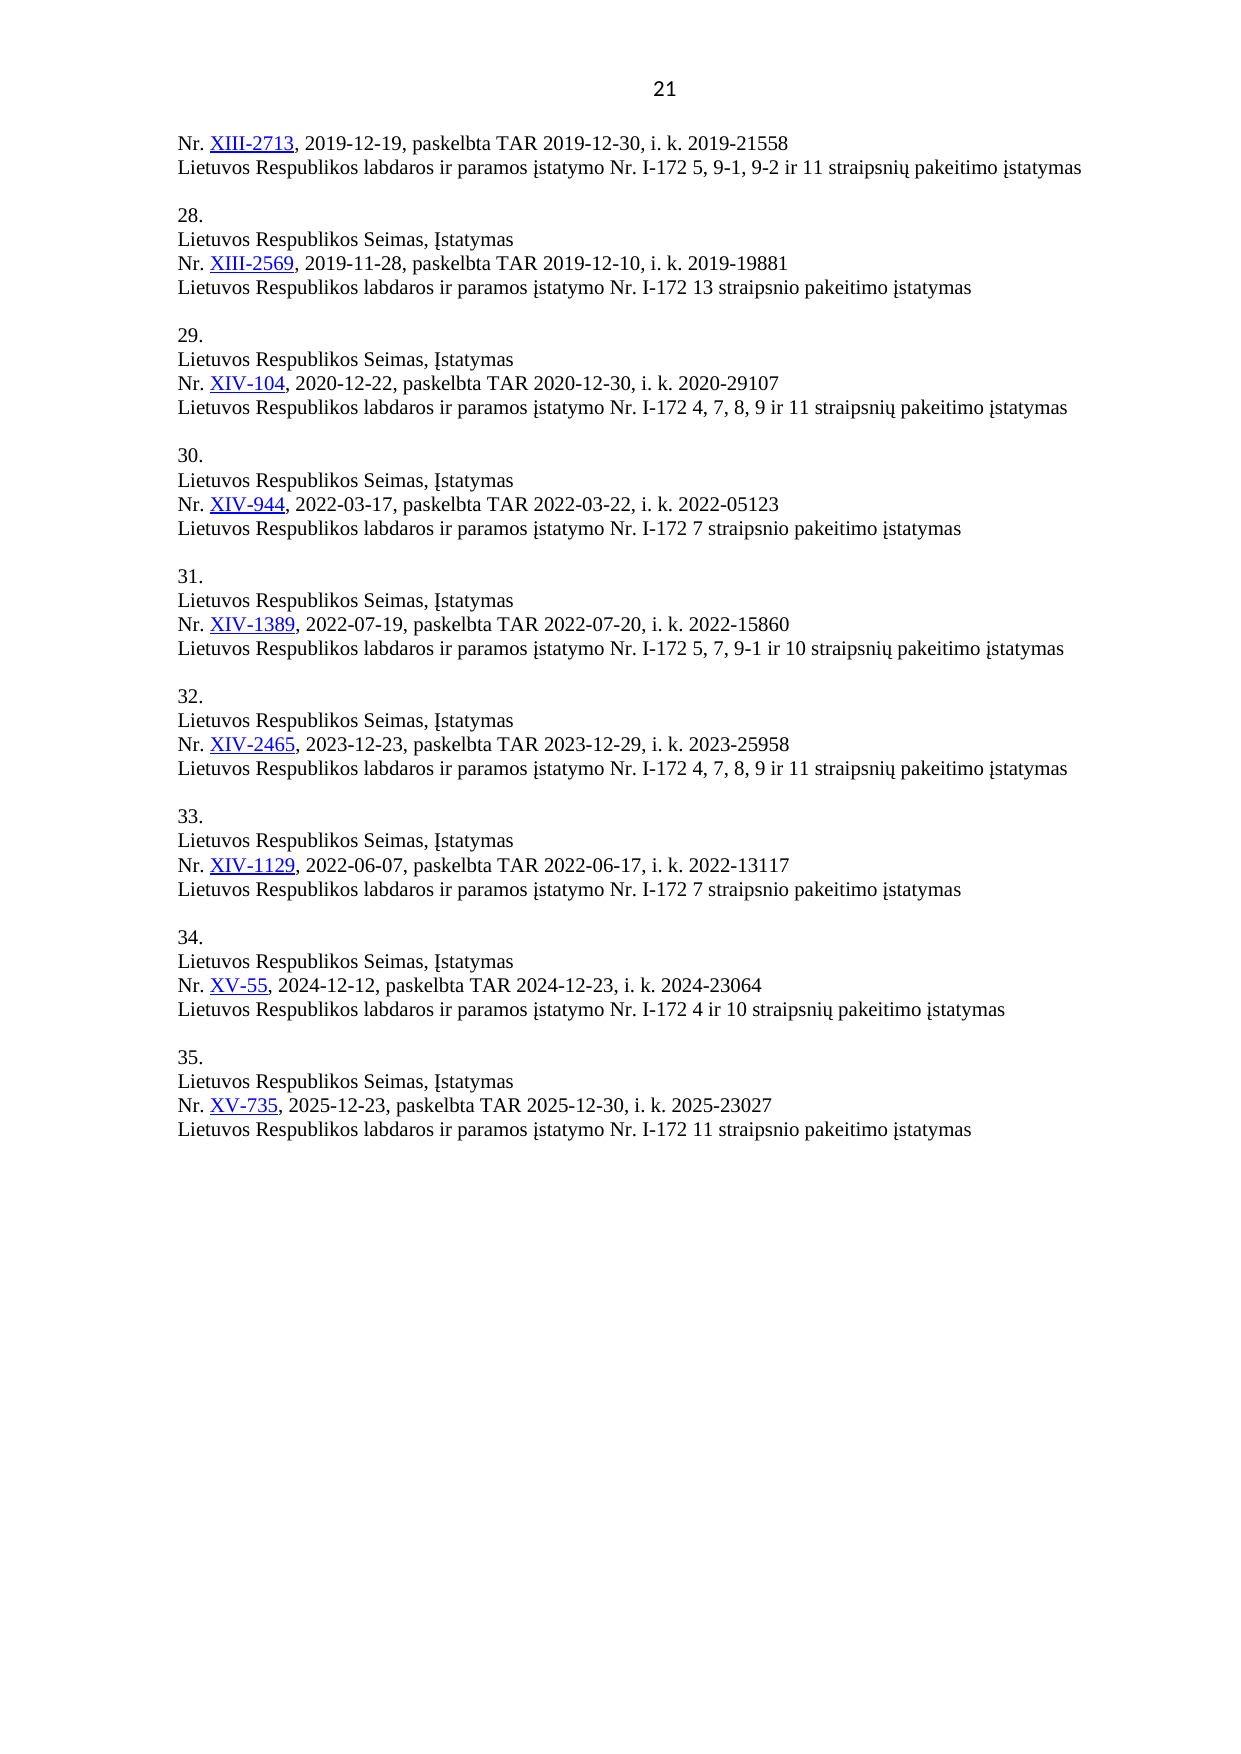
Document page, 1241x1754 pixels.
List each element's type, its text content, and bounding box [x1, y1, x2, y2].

text Nr. XIV-1389, 2022-07-19, paskelbta TAR 2022-07-20, i. k. 2022-15860 [177, 612, 1152, 636]
text Lietuvos Respublikos Seimas, Įstatymas [177, 347, 1152, 371]
text 35. [177, 1045, 1152, 1069]
text Lietuvos Respublikos Seimas, Įstatymas [177, 708, 1152, 732]
text Nr. XIV-1129, 2022-06-07, paskelbta TAR 2022-06-17, i. k. 2022-13117 [177, 852, 1152, 877]
text Lietuvos Respublikos Seimas, Įstatymas [177, 828, 1152, 852]
text 28. [177, 203, 1152, 227]
text 29. [177, 323, 1152, 347]
text Lietuvos Respublikos labdaros ir paramos įstatymo Nr. I-172 4 ir 10 straipsnių pakeitimo įstatymas [177, 997, 1152, 1021]
text Lietuvos Respublikos Seimas, Įstatymas [177, 1069, 1152, 1093]
text Lietuvos Respublikos Seimas, Įstatymas [177, 949, 1152, 973]
text 33. [177, 804, 1152, 828]
text Nr. XV-735, 2025-12-23, paskelbta TAR 2025-12-30, i. k. 2025-23027 [177, 1093, 1152, 1117]
text Lietuvos Respublikos labdaros ir paramos įstatymo Nr. I-172 4, 7, 8, 9 ir 11 straipsnių pakeitimo įstatymas [177, 756, 1152, 780]
text Lietuvos Respublikos Seimas, Įstatymas [177, 227, 1152, 251]
text Nr. XIV-104, 2020-12-22, paskelbta TAR 2020-12-30, i. k. 2020-29107 [177, 371, 1152, 395]
text 31. [177, 564, 1152, 588]
text 30. [177, 443, 1152, 467]
text Nr. XV-55, 2024-12-12, paskelbta TAR 2024-12-23, i. k. 2024-23064 [177, 973, 1152, 997]
text Lietuvos Respublikos Seimas, Įstatymas [177, 588, 1152, 612]
text Lietuvos Respublikos labdaros ir paramos įstatymo Nr. I-172 5, 9-1, 9-2 ir 11 straipsnių pakeitimo įstatymas [177, 155, 1152, 179]
text Nr. XIV-2465, 2023-12-23, paskelbta TAR 2023-12-29, i. k. 2023-25958 [177, 732, 1152, 756]
text Lietuvos Respublikos labdaros ir paramos įstatymo Nr. I-172 13 straipsnio pakeitimo įstatymas [177, 275, 1152, 299]
text Lietuvos Respublikos Seimas, Įstatymas [177, 467, 1152, 492]
text Nr. XIII-2713, 2019-12-19, paskelbta TAR 2019-12-30, i. k. 2019-21558 [177, 131, 1152, 155]
text Nr. XIV-944, 2022-03-17, paskelbta TAR 2022-03-22, i. k. 2022-05123 [177, 492, 1152, 516]
text Lietuvos Respublikos labdaros ir paramos įstatymo Nr. I-172 5, 7, 9-1 ir 10 straipsnių pakeitimo įstatymas [177, 636, 1152, 660]
text 34. [177, 925, 1152, 949]
text Lietuvos Respublikos labdaros ir paramos įstatymo Nr. I-172 7 straipsnio pakeitimo įstatymas [177, 516, 1152, 540]
text Lietuvos Respublikos labdaros ir paramos įstatymo Nr. I-172 7 straipsnio pakeitimo įstatymas [177, 877, 1152, 901]
text 32. [177, 684, 1152, 708]
text Lietuvos Respublikos labdaros ir paramos įstatymo Nr. I-172 11 straipsnio pakeitimo įstatymas [177, 1117, 1152, 1141]
text Nr. XIII-2569, 2019-11-28, paskelbta TAR 2019-12-10, i. k. 2019-19881 [177, 251, 1152, 275]
text Lietuvos Respublikos labdaros ir paramos įstatymo Nr. I-172 4, 7, 8, 9 ir 11 straipsnių pakeitimo įstatymas [177, 395, 1152, 419]
